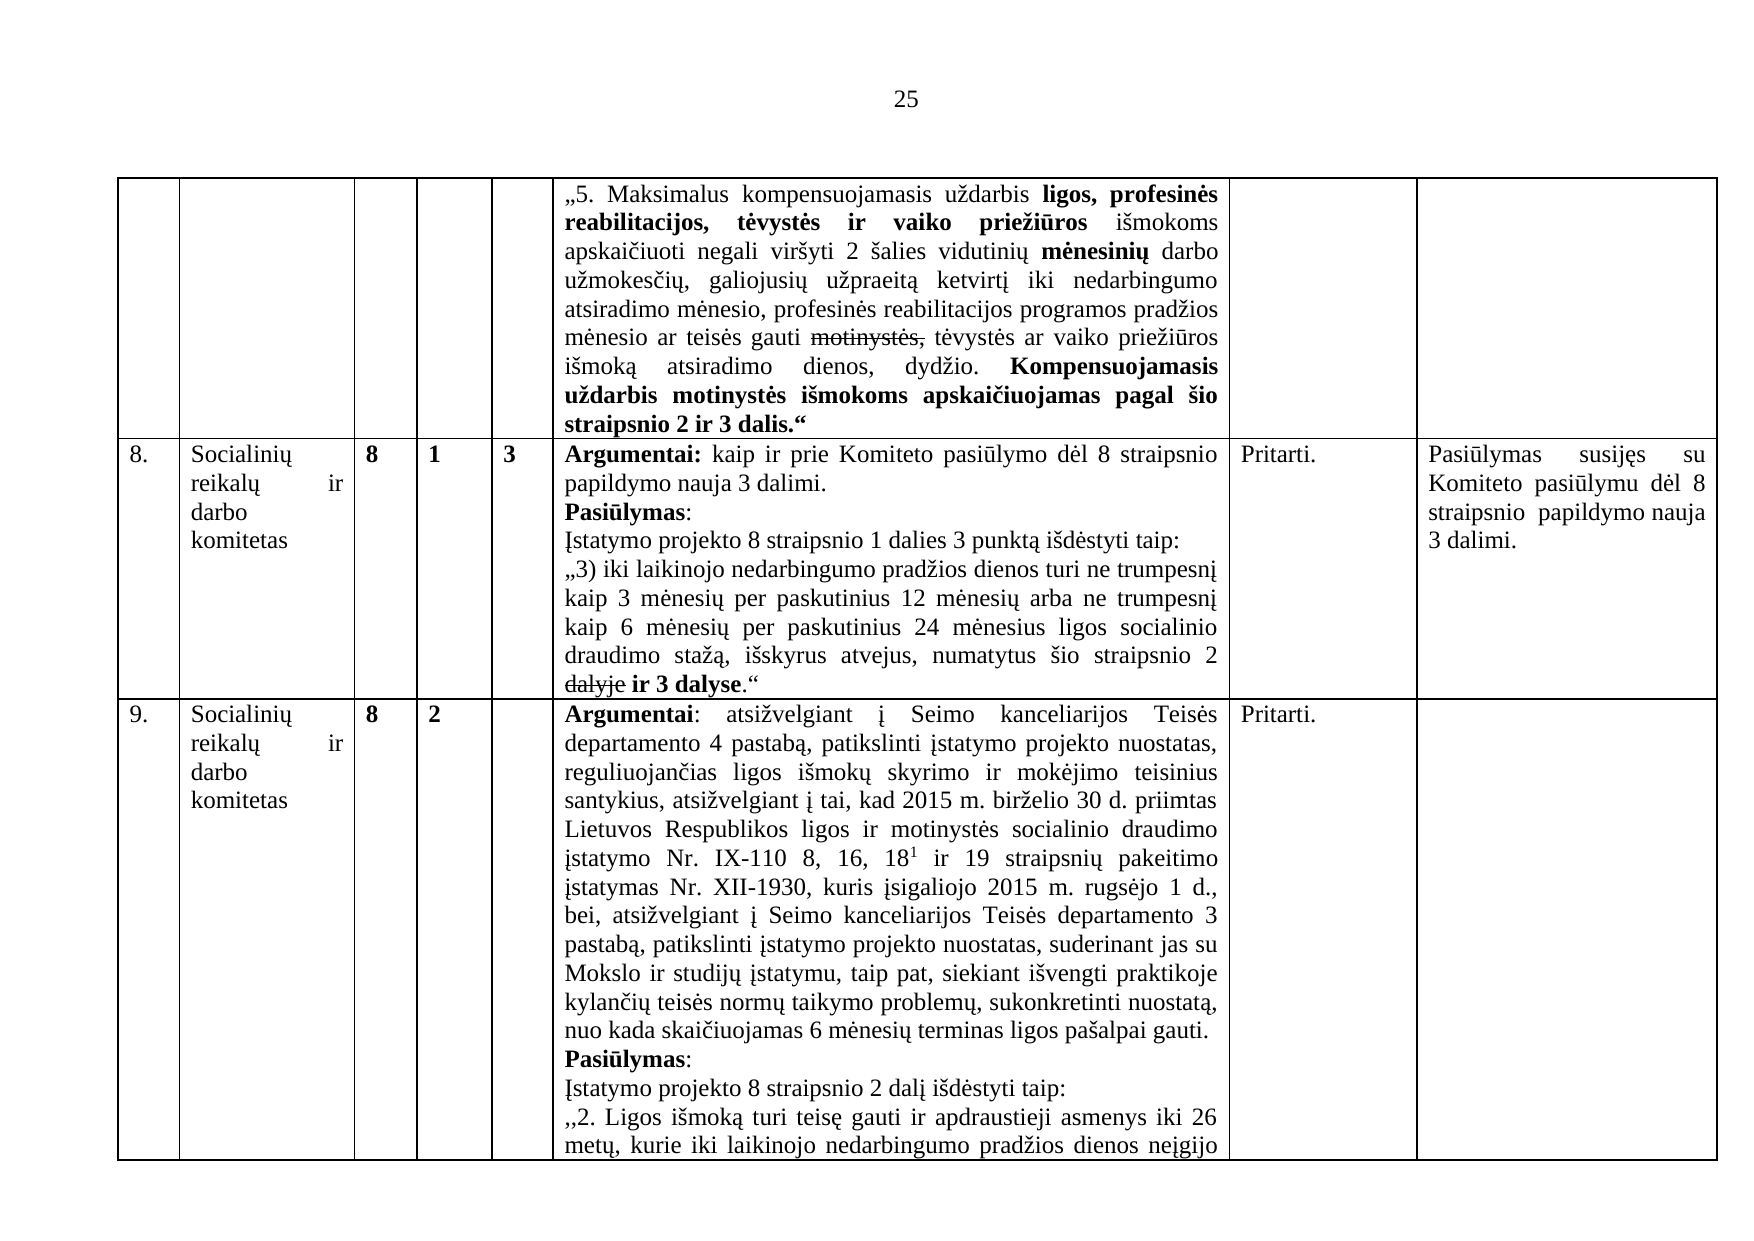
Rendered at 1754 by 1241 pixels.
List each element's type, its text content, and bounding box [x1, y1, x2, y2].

table_cell Argumentai: atsižvelgiant į Seimo kanceliarijos Teisės departamento 4 pastabą, patikslinti įstatymo projekto nuostatas, reguliuojančias ligos išmokų skyrimo ir mokėjimo teisinius santykius, atsižvelgiant į tai, kad 2015 m. birželio 30 d. priimtas Lietuvos Respublikos ligos ir motinystės socialinio draudimo įstatymo Nr. IX-110 8, 16, 181 ir 19 straipsnių pakeitimo įstatymas Nr. XII-1930, kuris įsigaliojo 2015 m. rugsėjo 1 d., bei, atsižvelgiant į Seimo kanceliarijos Teisės departamento 3 pastabą, patikslinti įstatymo projekto nuostatas, suderinant jas su Mokslo ir studijų įstatymu, taip pat, siekiant išvengti praktikoje kylančių teisės normų taikymo problemų, sukonkretinti nuostatą, nuo kada skaičiuojamas 6 mėnesių terminas ligos pašalpai gauti. Pasiūlymas: Įstatymo projekto 8 straipsnio 2 dalį išdėstyti taip: ,,2. Ligos išmoką turi teisę gauti ir apdraustieji asmenys iki 26 metų, kurie iki laikinojo nedarbingumo pradžios dienos neįgijo [554, 700, 1229, 1159]
table_cell 1 [418, 439, 491, 698]
table_cell Argumentai: kaip ir prie Komiteto pasiūlymo dėl 8 straipsnio papildymo nauja 3 dalimi. Pasiūlymas: Įstatymo projekto 8 straipsnio 1 dalies 3 punktą išdėstyti taip: „3) iki laikinojo nedarbingumo pradžios dienos turi ne trumpesnį kaip 3 mėnesių per paskutinius 12 mėnesių arba ne trumpesnį kaip 6 mėnesių per paskutinius 24 mėnesius ligos socialinio draudimo stažą, išskyrus atvejus, numatytus šio straipsnio 2 dalyje ir 3 dalyse.“ [554, 439, 1229, 698]
table_cell Pritarti. [1230, 439, 1416, 698]
table_cell [180, 179, 354, 437]
table_cell 8 [355, 439, 416, 698]
table_cell [1418, 179, 1716, 437]
table_cell 2 [418, 700, 491, 1159]
table_cell [355, 179, 416, 437]
table_cell [493, 700, 552, 1159]
table_cell [1418, 700, 1716, 1159]
table_cell Pasiūlymas susijęs su Komiteto pasiūlymu dėl 8 straipsnio papildymo nauja 3 dalimi. [1418, 439, 1716, 698]
table_cell 3 [493, 439, 552, 698]
table_cell [493, 179, 552, 437]
table_cell Socialinių reikalų ir darbo komitetas [180, 700, 354, 1159]
table_cell Pritarti. [1230, 700, 1416, 1159]
table_cell 9. [119, 700, 179, 1159]
table_cell [1230, 179, 1416, 437]
table_cell „5. Maksimalus kompensuojamasis uždarbis ligos, profesinės reabilitacijos, tėvystės ir vaiko priežiūros išmokoms apskaičiuoti negali viršyti 2 šalies vidutinių mėnesinių darbo užmokesčių, galiojusių užpraeitą ketvirtį iki nedarbingumo atsiradimo mėnesio, profesinės reabilitacijos programos pradžios mėnesio ar teisės gauti motinystės, tėvystės ar vaiko priežiūros išmoką atsiradimo dienos, dydžio. Kompensuojamasis uždarbis motinystės išmokoms apskaičiuojamas pagal šio straipsnio 2 ir 3 dalis.“ [554, 179, 1229, 437]
table_cell Socialinių reikalų ir darbo komitetas [180, 439, 354, 698]
table_cell 8 [355, 700, 416, 1159]
table_cell [119, 179, 179, 437]
table_cell 8. [119, 439, 179, 698]
table_cell [418, 179, 491, 437]
